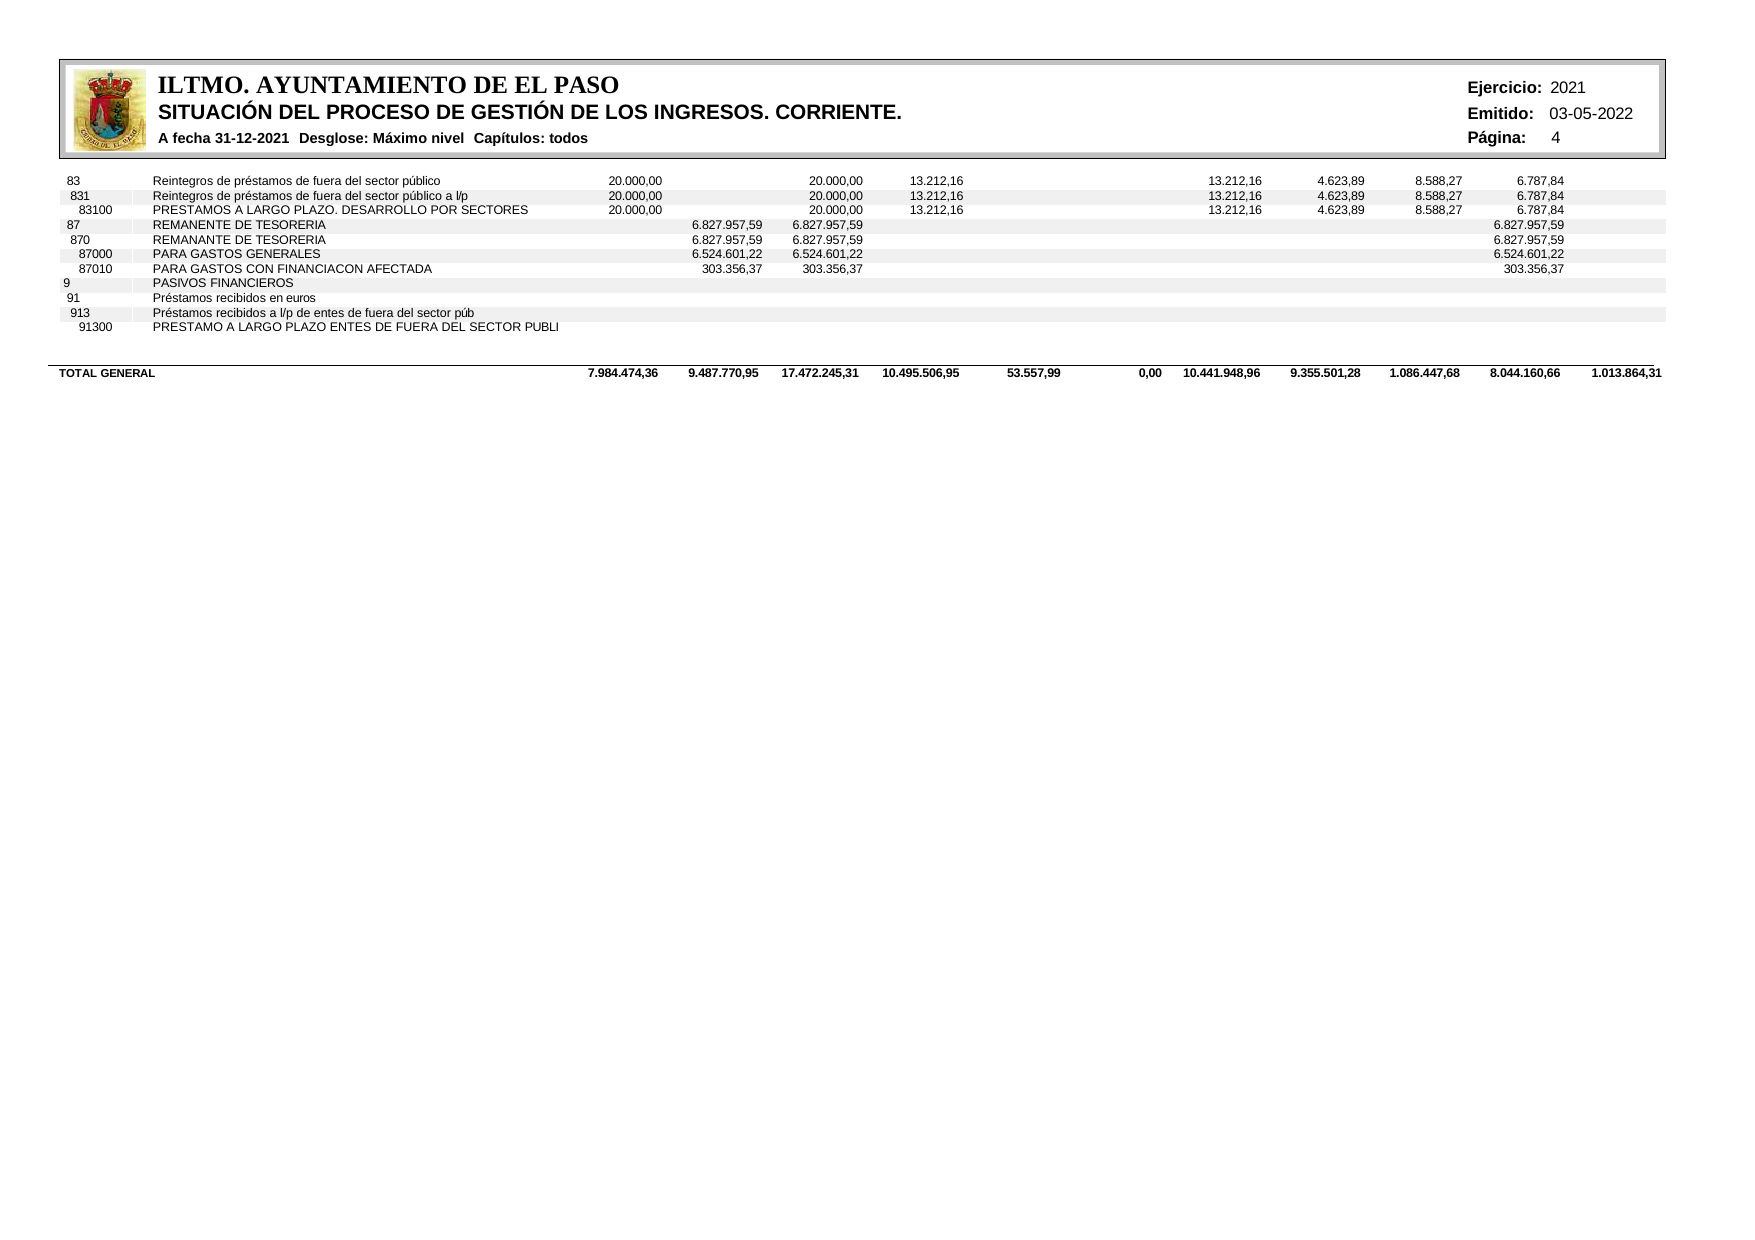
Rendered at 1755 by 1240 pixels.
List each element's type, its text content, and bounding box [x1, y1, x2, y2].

table_cell [977, 278, 1079, 293]
table_cell 83100 [60, 205, 132, 219]
table_cell [1476, 278, 1582, 293]
table_cell [1079, 219, 1277, 234]
table_cell [1277, 219, 1379, 234]
table_cell 13.212,16 [875, 175, 977, 190]
table_cell 6.524.601,22 [674, 249, 776, 263]
table_cell 870 [60, 234, 132, 248]
table_cell PASIVOS FINANCIEROS [133, 278, 575, 293]
table_cell [1379, 249, 1476, 263]
table_cell [1582, 190, 1666, 205]
table_cell [1582, 249, 1666, 263]
table_cell [977, 175, 1079, 190]
table_cell [1582, 175, 1666, 190]
table_cell Reintegros de préstamos de fuera del sector público [133, 175, 575, 190]
table_cell [1079, 249, 1277, 263]
table_cell [1476, 307, 1582, 322]
table_cell Préstamos recibidos en euros [133, 293, 575, 307]
table_cell 13.212,16 [1079, 205, 1277, 219]
table_cell [875, 219, 977, 234]
table_cell [575, 219, 674, 234]
table_cell REMANANTE DE TESORERIA [133, 234, 575, 248]
table_cell [977, 205, 1079, 219]
table_cell [875, 322, 977, 336]
table_cell [1379, 263, 1476, 278]
table_cell 6.524.601,22 [1476, 249, 1582, 263]
table_cell 6.827.957,59 [776, 234, 875, 248]
text 17.472.245,31 [781, 367, 866, 380]
table_cell 4.623,89 [1277, 205, 1379, 219]
table_cell 303.356,37 [776, 263, 875, 278]
table_cell [1079, 278, 1277, 293]
table_cell 6.827.957,59 [1476, 219, 1582, 234]
table_cell [1277, 293, 1379, 307]
table_cell 20.000,00 [776, 190, 875, 205]
table_cell 13.212,16 [1079, 175, 1277, 190]
table_cell [1582, 205, 1666, 219]
table_cell 9 [60, 278, 132, 293]
table_cell [977, 263, 1079, 278]
table_cell [575, 234, 674, 248]
table_cell [575, 263, 674, 278]
table_cell 91300 [60, 322, 132, 336]
table_cell [1379, 234, 1476, 248]
table_cell [674, 205, 776, 219]
table_cell [1582, 322, 1666, 336]
text 10.495.506,95 [882, 367, 967, 380]
table_cell [776, 307, 875, 322]
table_cell [875, 249, 977, 263]
table_cell Préstamos recibidos a l/p de entes de fuera del sector púb [133, 307, 575, 322]
text 53.557,99 0,00 [1007, 367, 1167, 380]
table_cell [575, 322, 674, 336]
table_cell [1582, 307, 1666, 322]
table_cell [875, 234, 977, 248]
table_cell 303.356,37 [1476, 263, 1582, 278]
table_cell [1277, 249, 1379, 263]
table_cell PARA GASTOS GENERALES [133, 249, 575, 263]
table_cell [977, 219, 1079, 234]
table_cell [1277, 234, 1379, 248]
table_cell 913 [60, 307, 132, 322]
table_cell [1277, 322, 1379, 336]
table_cell [1582, 293, 1666, 307]
table_cell [575, 278, 674, 293]
table_cell 6.827.957,59 [674, 219, 776, 234]
table_cell 6.787,84 [1476, 205, 1582, 219]
table_cell [1277, 307, 1379, 322]
text 10.441.948,96 [1183, 367, 1268, 380]
table_cell [575, 307, 674, 322]
text 8.044.160,66 [1490, 367, 1567, 380]
table_cell 91 [60, 293, 132, 307]
table_cell 6.827.957,59 [1476, 234, 1582, 248]
table_cell [1079, 263, 1277, 278]
table_cell [977, 234, 1079, 248]
table_cell 8.588,27 [1379, 190, 1476, 205]
table_cell [1582, 263, 1666, 278]
table_cell [776, 322, 875, 336]
table_cell [1476, 322, 1582, 336]
table_cell [1379, 219, 1476, 234]
table_cell [674, 307, 776, 322]
table_cell 13.212,16 [875, 190, 977, 205]
table_cell [977, 190, 1079, 205]
table_cell PRESTAMOS A LARGO PLAZO. DESARROLLO POR SECTORES [133, 205, 575, 219]
table_cell [1079, 307, 1277, 322]
table_cell [1277, 263, 1379, 278]
table_cell PRESTAMO A LARGO PLAZO ENTES DE FUERA DEL SECTOR PUBLI [133, 322, 575, 336]
table_cell 4.623,89 [1277, 190, 1379, 205]
text 9.355.501,28 [1290, 367, 1368, 380]
table_cell [1582, 278, 1666, 293]
table_cell PARA GASTOS CON FINANCIACON AFECTADA [133, 263, 575, 278]
table_cell 6.787,84 [1476, 190, 1582, 205]
table_cell [875, 263, 977, 278]
table_cell REMANENTE DE TESORERIA [133, 219, 575, 234]
table_cell 13.212,16 [1079, 190, 1277, 205]
table_cell [1277, 278, 1379, 293]
table_cell 13.212,16 [875, 205, 977, 219]
table_cell [1079, 234, 1277, 248]
table_cell [674, 278, 776, 293]
table_cell 6.524.601,22 [776, 249, 875, 263]
table_cell Reintegros de préstamos de fuera del sector público a l/p [133, 190, 575, 205]
table_cell 87000 [60, 249, 132, 263]
table_cell 6.827.957,59 [776, 219, 875, 234]
table_cell [977, 293, 1079, 307]
table_cell [1582, 219, 1666, 234]
table_cell 6.787,84 [1476, 175, 1582, 190]
table_cell 303.356,37 [674, 263, 776, 278]
table_cell 20.000,00 [776, 205, 875, 219]
table_cell 8.588,27 [1379, 175, 1476, 190]
table_cell 87010 [60, 263, 132, 278]
text 1.013.864,31 [1591, 367, 1677, 380]
table_cell 20.000,00 [776, 175, 875, 190]
text 7.984.474,36 9.487.770,95 [588, 367, 766, 380]
table_cell [1079, 293, 1277, 307]
table_cell 20.000,00 [575, 205, 674, 219]
table_cell 87 [60, 219, 132, 234]
table_cell [1379, 278, 1476, 293]
table_cell [875, 278, 977, 293]
table_cell [977, 249, 1079, 263]
table_cell [674, 175, 776, 190]
table_cell [875, 307, 977, 322]
table_cell [575, 293, 674, 307]
table_cell 4.623,89 [1277, 175, 1379, 190]
table_cell [674, 190, 776, 205]
table_cell 831 [60, 190, 132, 205]
table_cell [776, 278, 875, 293]
table_cell [1582, 234, 1666, 248]
table_cell [1079, 322, 1277, 336]
table_cell 6.827.957,59 [674, 234, 776, 248]
table_cell 8.588,27 [1379, 205, 1476, 219]
table_cell [674, 322, 776, 336]
table_cell [1379, 293, 1476, 307]
table_cell 20.000,00 [575, 175, 674, 190]
table_cell 20.000,00 [575, 190, 674, 205]
table_cell [875, 293, 977, 307]
text TOTAL GENERAL [59, 367, 160, 379]
table_cell [674, 293, 776, 307]
table_cell [977, 322, 1079, 336]
table_cell [575, 249, 674, 263]
table_cell 83 [60, 175, 132, 190]
table_cell [776, 293, 875, 307]
table_cell [977, 307, 1079, 322]
table_cell [1379, 307, 1476, 322]
text 1.086.447,68 [1389, 367, 1467, 380]
table_cell [1476, 293, 1582, 307]
table_cell [1379, 322, 1476, 336]
